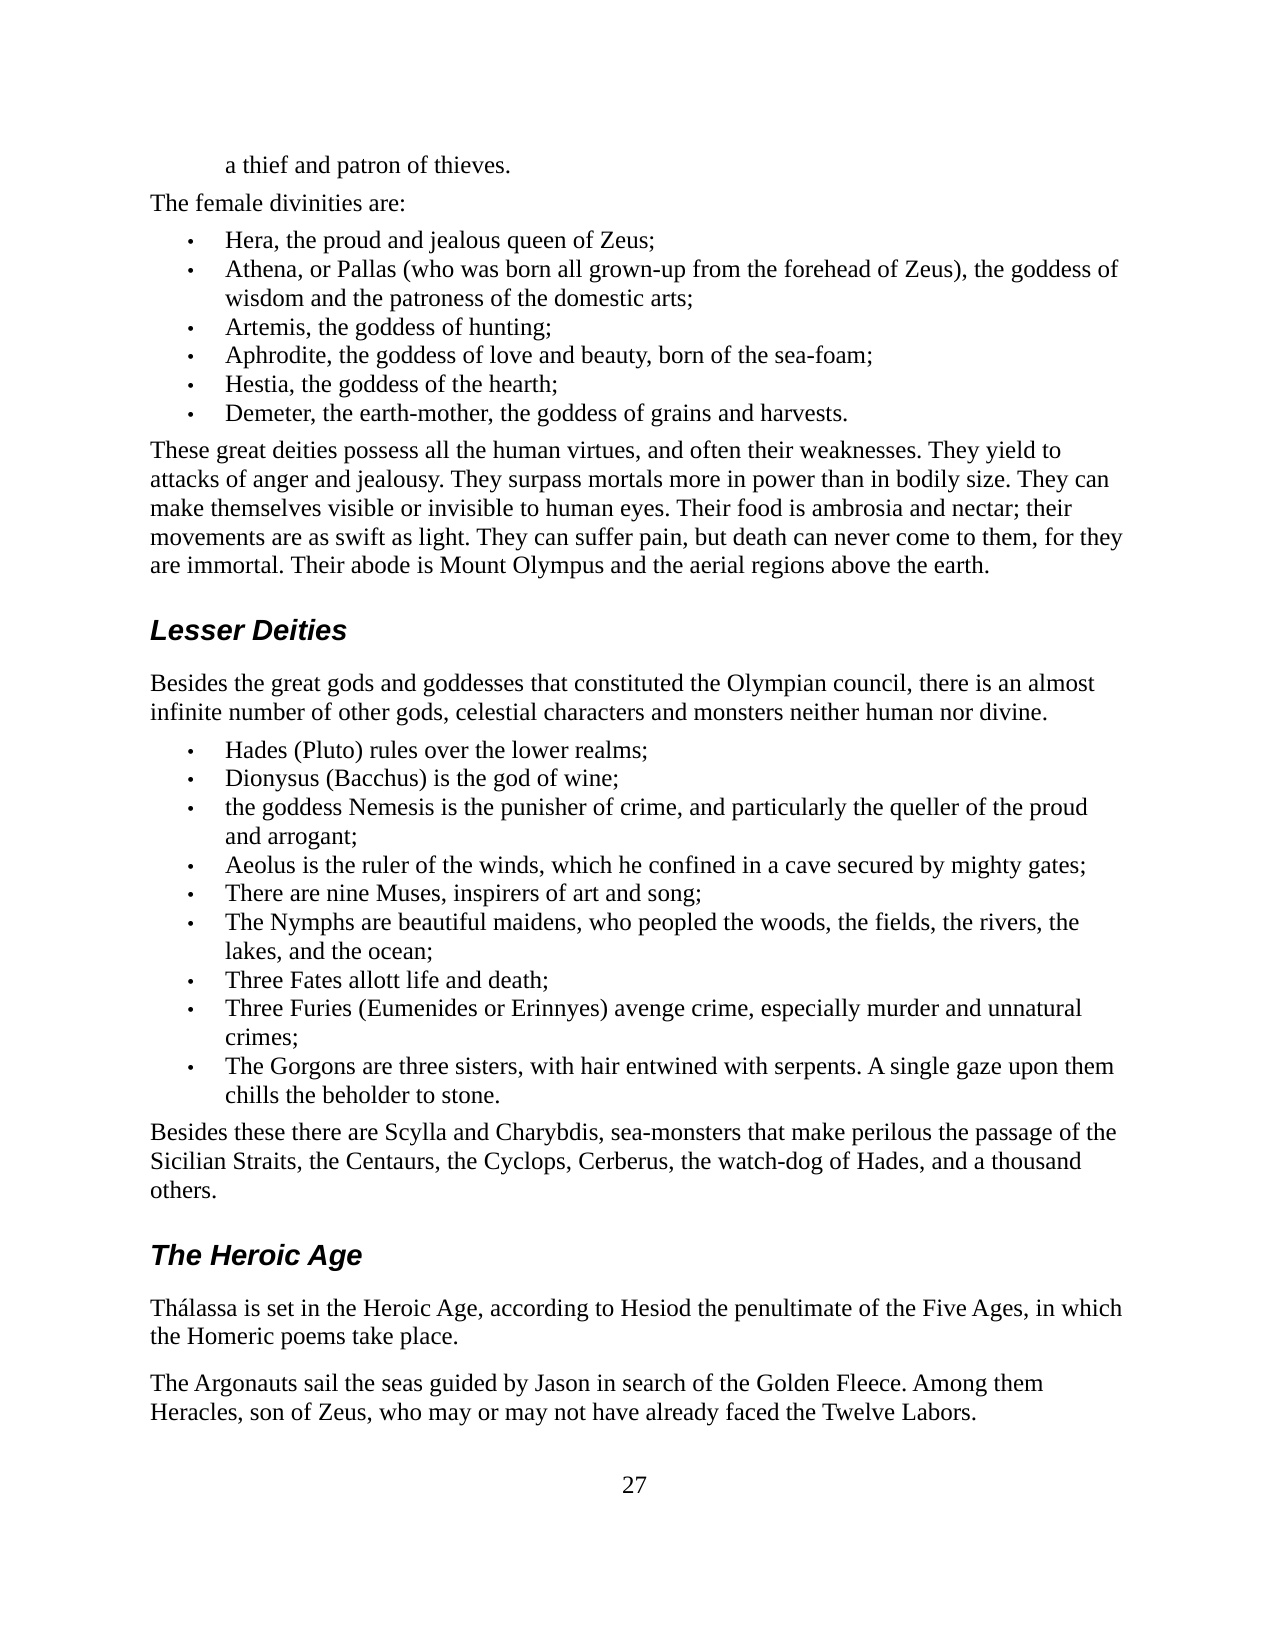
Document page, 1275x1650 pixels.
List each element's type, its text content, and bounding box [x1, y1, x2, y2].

list Hera, the proud and jealous queen of Zeus; [187, 225, 1125, 254]
subtitle The Heroic Age [150, 1238, 1125, 1271]
text Thálassa is set in the Heroic Age, according to Hesiod the penultimate of the Five Ages, in which the Homeric poems take place. [150, 1293, 1125, 1350]
list the goddess Nemesis is the punisher of crime, and particularly the queller of the proud and arrogant; [187, 792, 1125, 850]
text Besides the great gods and goddesses that constituted the Olympian council, there is an almost infinite number of other gods, celestial characters and monsters neither human nor divine. [150, 668, 1125, 726]
list Hestia, the goddess of the hearth; [187, 369, 1125, 398]
list Aeolus is the ruler of the winds, which he confined in a cave secured by mighty gates; [187, 850, 1125, 878]
list Athena, or Pallas (who was born all grown-up from the forehead of Zeus), the goddess of wisdom and the patroness of the domestic arts; [187, 254, 1125, 312]
text These great deities possess all the human virtues, and often their weaknesses. They yield to attacks of anger and jealousy. They surpass mortals more in power than in bodily size. They can make themselves visible or invisible to human eyes. Their food is ambrosia and nectar; their movements are as swift as light. They can suffer pain, but death can never come to them, for they are immortal. Their abode is Mount Olympus and the aerial regions above the earth. [150, 436, 1125, 579]
list Aphrodite, the goddess of love and beauty, born of the sea-foam; [187, 340, 1125, 369]
list Three Furies (Eumenides or Erinnyes) avenge crime, especially murder and unnatural crimes; [187, 993, 1125, 1051]
list a thief and patron of thieves. [187, 150, 1125, 179]
list The Nymphs are beautiful maidens, who peopled the woods, the fields, the rivers, the lakes, and the ocean; [187, 907, 1125, 965]
list Artemis, the goddess of hunting; [187, 312, 1125, 340]
list Three Fates allott life and death; [187, 965, 1125, 993]
list Dionysus (Bacchus) is the god of wine; [187, 763, 1125, 792]
text The female divinities are: [150, 188, 1125, 216]
list The Gorgons are three sisters, with hair entwined with serpents. A single gaze upon them chills the beholder to stone. [187, 1051, 1125, 1108]
list There are nine Muses, inspirers of art and song; [187, 878, 1125, 907]
list Hades (Pluto) rules over the lower realms; [187, 735, 1125, 763]
subtitle Lesser Deities [150, 613, 1125, 647]
list Demeter, the earth-mother, the goddess of grains and harvests. [187, 398, 1125, 427]
text The Argonauts sail the seas guided by Jason in search of the Golden Fleece. Among them Heracles, son of Zeus, who may or may not have already faced the Twelve Labors. [150, 1368, 1125, 1426]
text Besides these there are Scylla and Charybdis, sea-monsters that make perilous the passage of the Sicilian Straits, the Centaurs, the Cyclops, Cerberus, the watch-dog of Hades, and a thousand others. [150, 1117, 1125, 1204]
